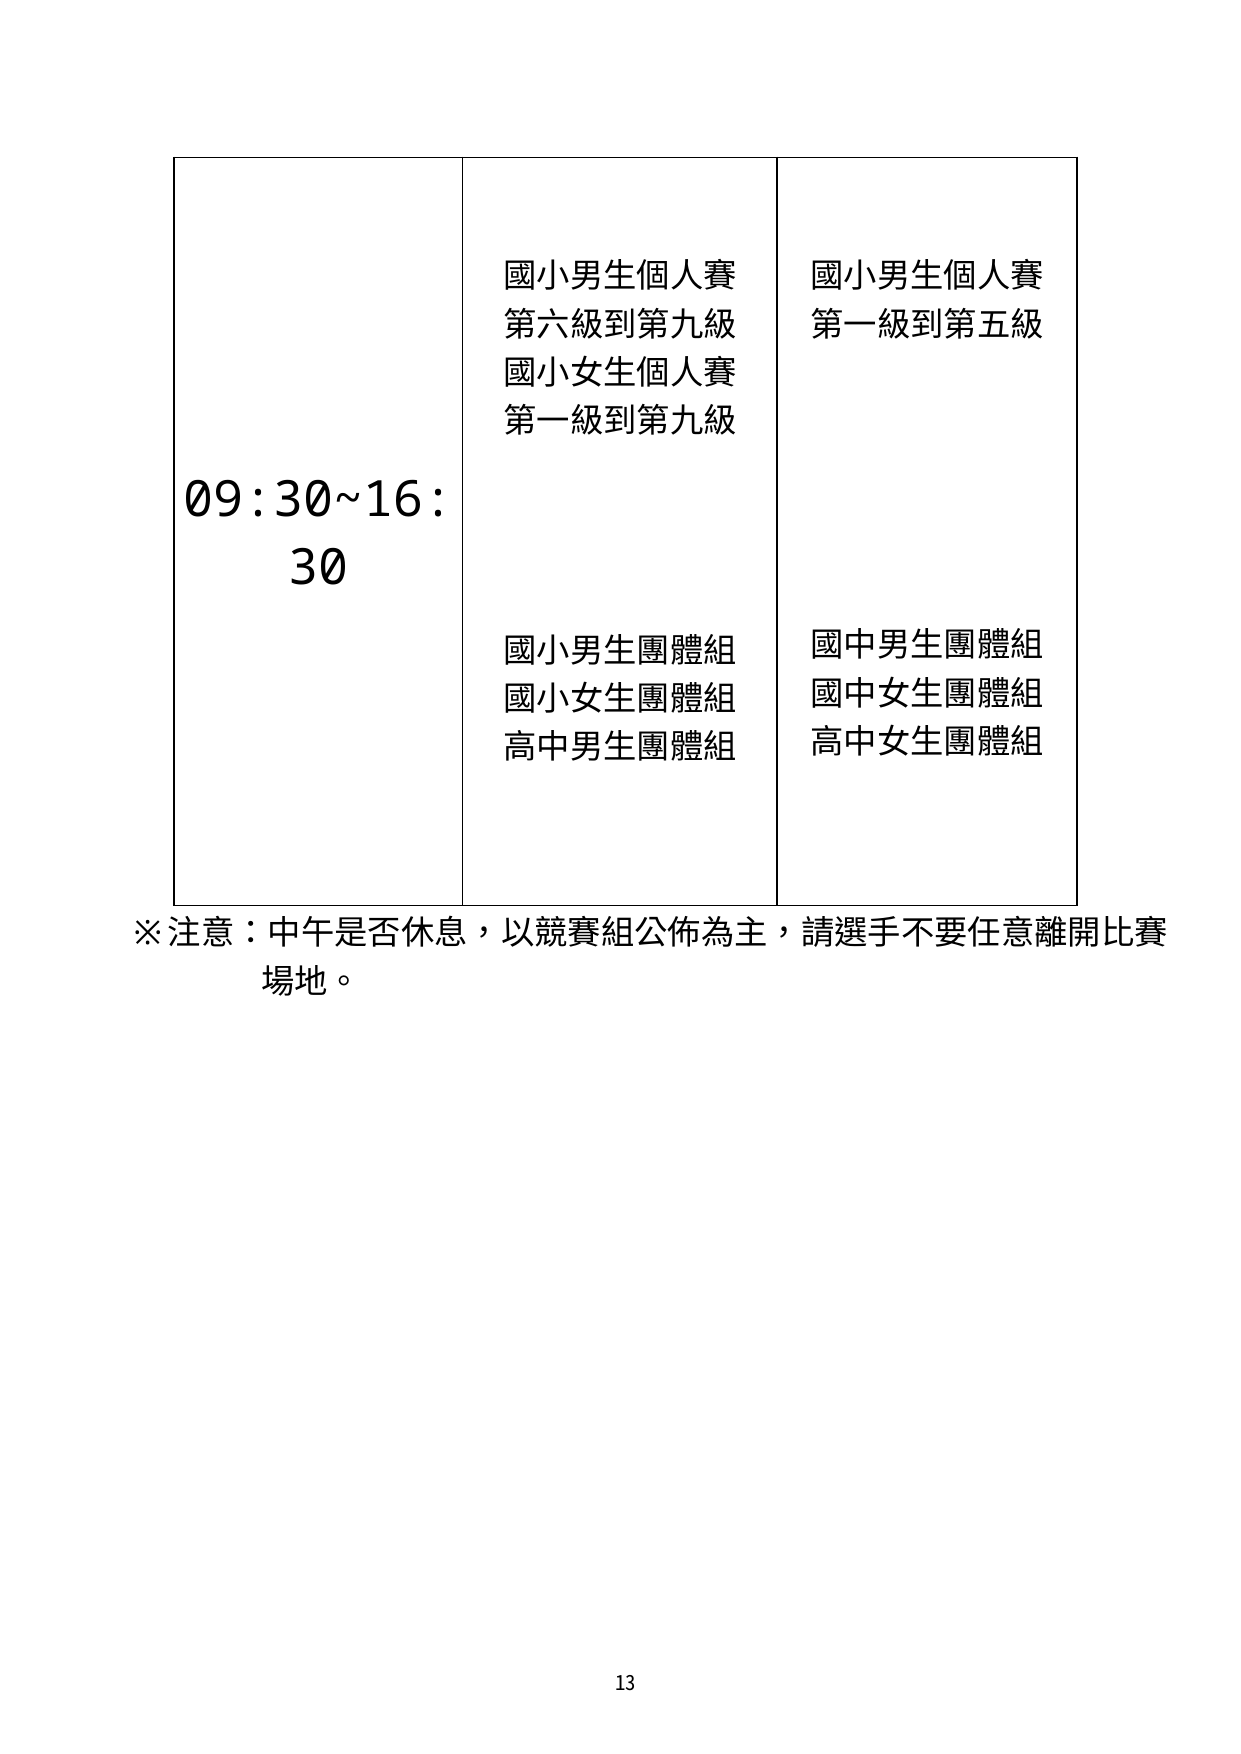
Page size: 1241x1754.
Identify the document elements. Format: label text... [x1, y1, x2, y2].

table_cell 國小男生個人賽 第六級到第九級 國小女生個人賽 第一級到第九級 國小男生團體組 國小女生團體組 高中男生團體組 [463, 158, 776, 904]
table_cell 09:30~16:30 [175, 158, 462, 904]
table_cell 國小男生個人賽 第一級到第五級 國中男生團體組 國中女生團體組 高中女生團體組 [778, 158, 1076, 904]
text ※注意：中午是否休息，以競賽組公佈為主，請選手不要任意離開比賽場地。 [128, 906, 1173, 1003]
